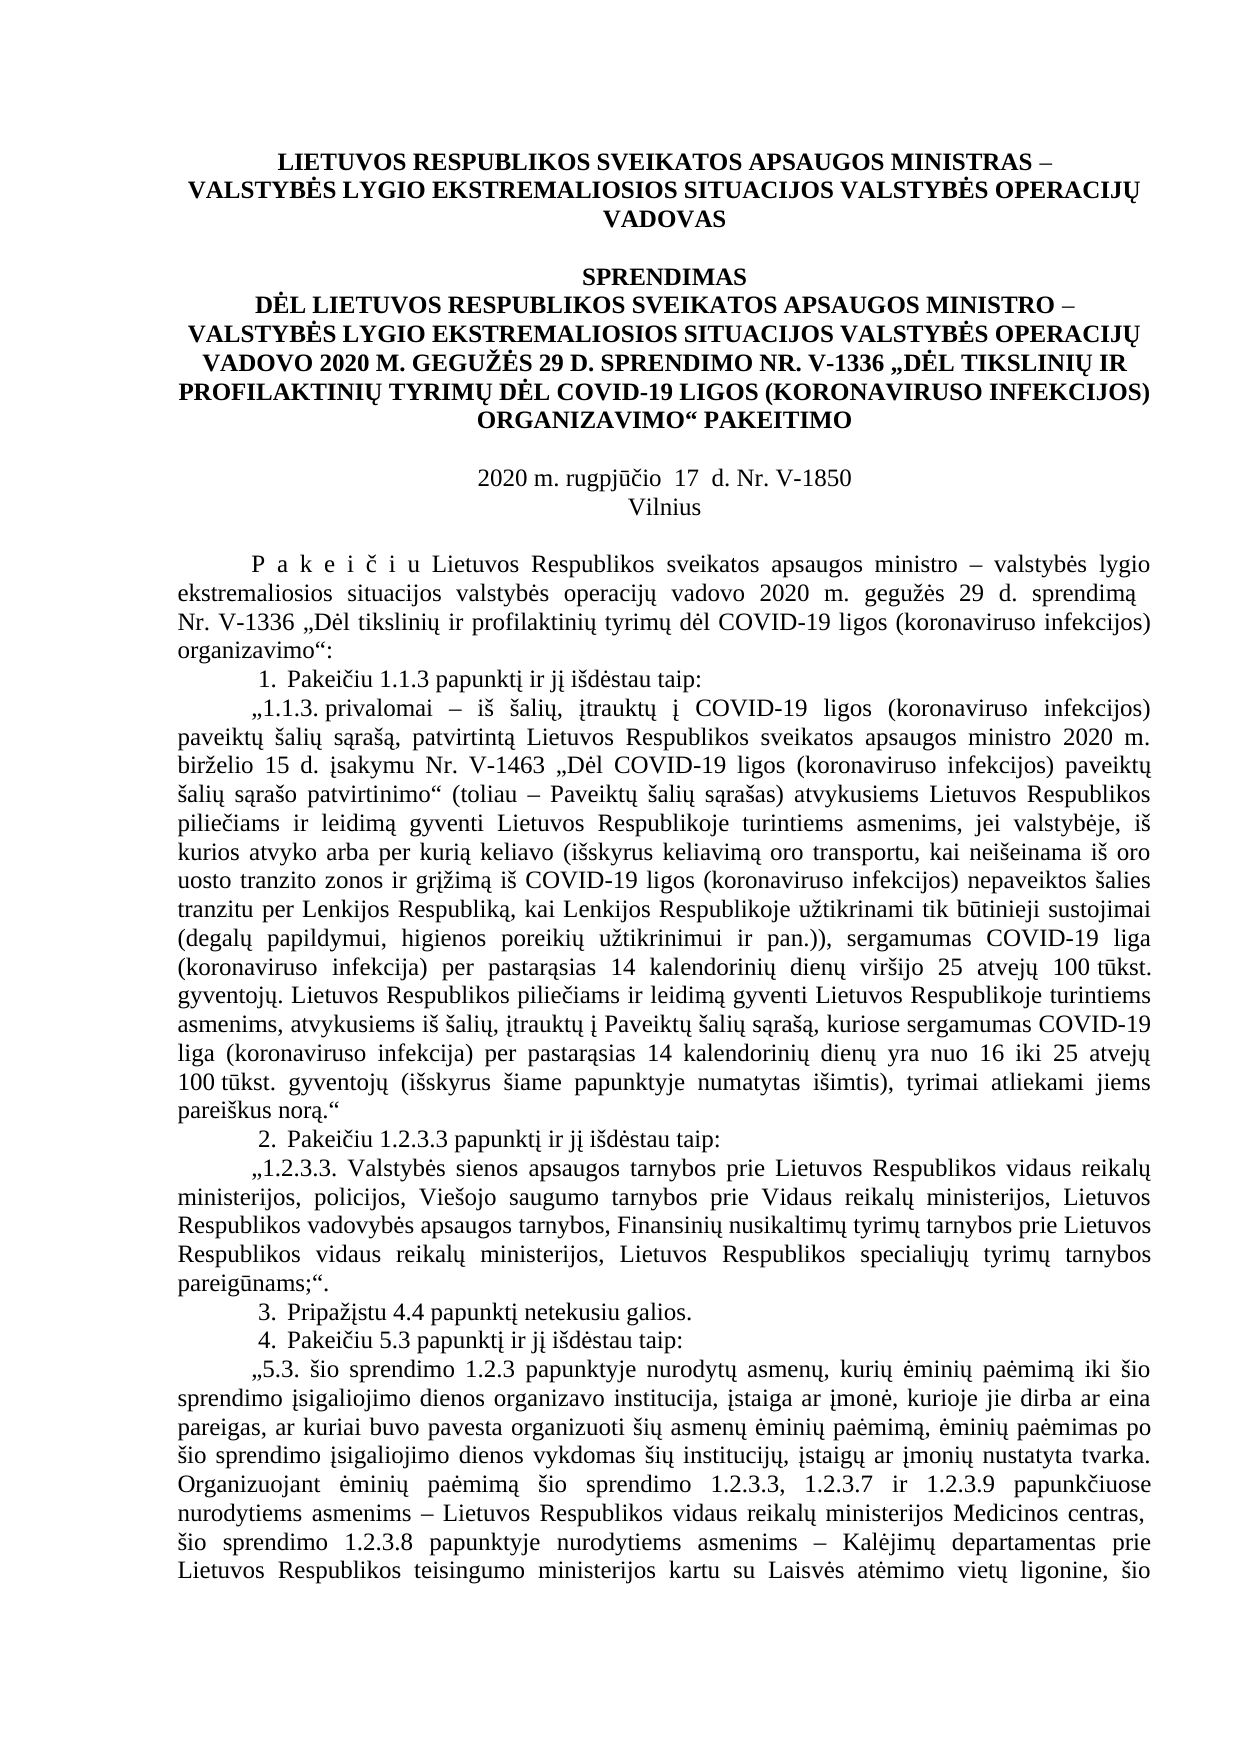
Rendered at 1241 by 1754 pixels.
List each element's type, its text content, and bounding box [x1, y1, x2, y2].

text DĖL LIETUVOS RESPUBLIKOS SVEIKATOS APSAUGOS MINISTRO – [177, 291, 1152, 319]
text „5.3. šio sprendimo 1.2.3 papunktyje nurodytų asmenų, kurių ėminių paėmimą iki šio sprendimo įsigaliojimo dienos organizavo institucija, įstaiga ar įmonė, kurioje jie dirba ar eina pareigas, ar kuriai buvo pavesta organizuoti šių asmenų ėminių paėmimą, ėminių paėmimas po šio sprendimo įsigaliojimo dienos vykdomas šių institucijų, įstaigų ar įmonių nustatyta tvarka. Organizuojant ėminių paėmimą šio sprendimo 1.2.3.3, 1.2.3.7 ir 1.2.3.9 papunkčiuose nurodytiems asmenims – Lietuvos Respublikos vidaus reikalų ministerijos Medicinos centras, šio sprendimo 1.2.3.8 papunktyje nurodytiems asmenims – Kalėjimų departamentas prie Lietuvos Respublikos teisingumo ministerijos kartu su Laisvės atėmimo vietų ligonine, šio [177, 1354, 1152, 1584]
text Vilnius [177, 492, 1152, 521]
text LIETUVOS RESPUBLIKOS SVEIKATOS APSAUGOS MINISTRAS – [177, 147, 1152, 176]
text SPRENDIMAS [177, 262, 1152, 291]
text VALSTYBĖS LYGIO EKSTREMALIOSIOS SITUACIJOS VALSTYBĖS OPERACIJŲ VADOVO 2020 M. GEGUŽĖS 29 D. SPRENDIMO NR. V-1336 „DĖL TIKSLINIŲ IR PROFILAKTINIŲ TYRIMŲ DĖL COVID-19 LIGOS (KORONAVIRUSO INFEKCIJOS) ORGANIZAVIMO“ PAKEITIMO [177, 319, 1152, 434]
text 4. Pakeičiu 5.3 papunktį ir jį išdėstau taip: [258, 1326, 1152, 1354]
text „1.1.3. privalomai – iš šalių, įtrauktų į COVID-19 ligos (koronaviruso infekcijos) paveiktų šalių sąrašą, patvirtintą Lietuvos Respublikos sveikatos apsaugos ministro 2020 m. birželio 15 d. įsakymu Nr. V-1463 „Dėl COVID-19 ligos (koronaviruso infekcijos) paveiktų šalių sąrašo patvirtinimo“ (toliau – Paveiktų šalių sąrašas) atvykusiems Lietuvos Respublikos piliečiams ir leidimą gyventi Lietuvos Respublikoje turintiems asmenims, jei valstybėje, iš kurios atvyko arba per kurią keliavo (išskyrus keliavimą oro transportu, kai neišeinama iš oro uosto tranzito zonos ir grįžimą iš COVID-19 ligos (koronaviruso infekcijos) nepaveiktos šalies tranzitu per Lenkijos Respubliką, kai Lenkijos Respublikoje užtikrinami tik būtinieji sustojimai (degalų papildymui, higienos poreikių užtikrinimui ir pan.)), sergamumas COVID-19 liga (koronaviruso infekcija) per pastarąsias 14 kalendorinių dienų viršijo 25 atvejų 100 tūkst. gyventojų. Lietuvos Respublikos piliečiams ir leidimą gyventi Lietuvos Respublikoje turintiems asmenims, atvykusiems iš šalių, įtrauktų į Paveiktų šalių sąrašą, kuriose sergamumas COVID-19 liga (koronaviruso infekcija) per pastarąsias 14 kalendorinių dienų yra nuo 16 iki 25 atvejų 100 tūkst. gyventojų (išskyrus šiame papunktyje numatytas išimtis), tyrimai atliekami jiems pareiškus norą.“ [177, 693, 1152, 1124]
text VALSTYBĖS LYGIO EKSTREMALIOSIOS SITUACIJOS VALSTYBĖS OPERACIJŲ VADOVAS [177, 176, 1152, 233]
text „1.2.3.3. Valstybės sienos apsaugos tarnybos prie Lietuvos Respublikos vidaus reikalų ministerijos, policijos, Viešojo saugumo tarnybos prie Vidaus reikalų ministerijos, Lietuvos Respublikos vadovybės apsaugos tarnybos, Finansinių nusikaltimų tyrimų tarnybos prie Lietuvos Respublikos vidaus reikalų ministerijos, Lietuvos Respublikos specialiųjų tyrimų tarnybos pareigūnams;“. [177, 1153, 1152, 1297]
text 2. Pakeičiu 1.2.3.3 papunktį ir jį išdėstau taip: [258, 1124, 1152, 1153]
text P a k e i č i u Lietuvos Respublikos sveikatos apsaugos ministro – valstybės lygio ekstremaliosios situacijos valstybės operacijų vadovo 2020 m. gegužės 29 d. sprendimą Nr. V-1336 „Dėl tikslinių ir profilaktinių tyrimų dėl COVID-19 ligos (koronaviruso infekcijos) organizavimo“: [177, 549, 1152, 664]
text 3. Pripažįstu 4.4 papunktį netekusiu galios. [258, 1297, 1152, 1326]
text 1. Pakeičiu 1.1.3 papunktį ir jį išdėstau taip: [258, 664, 1152, 693]
text 2020 m. rugpjūčio 17 d. Nr. V-1850 [177, 463, 1152, 492]
